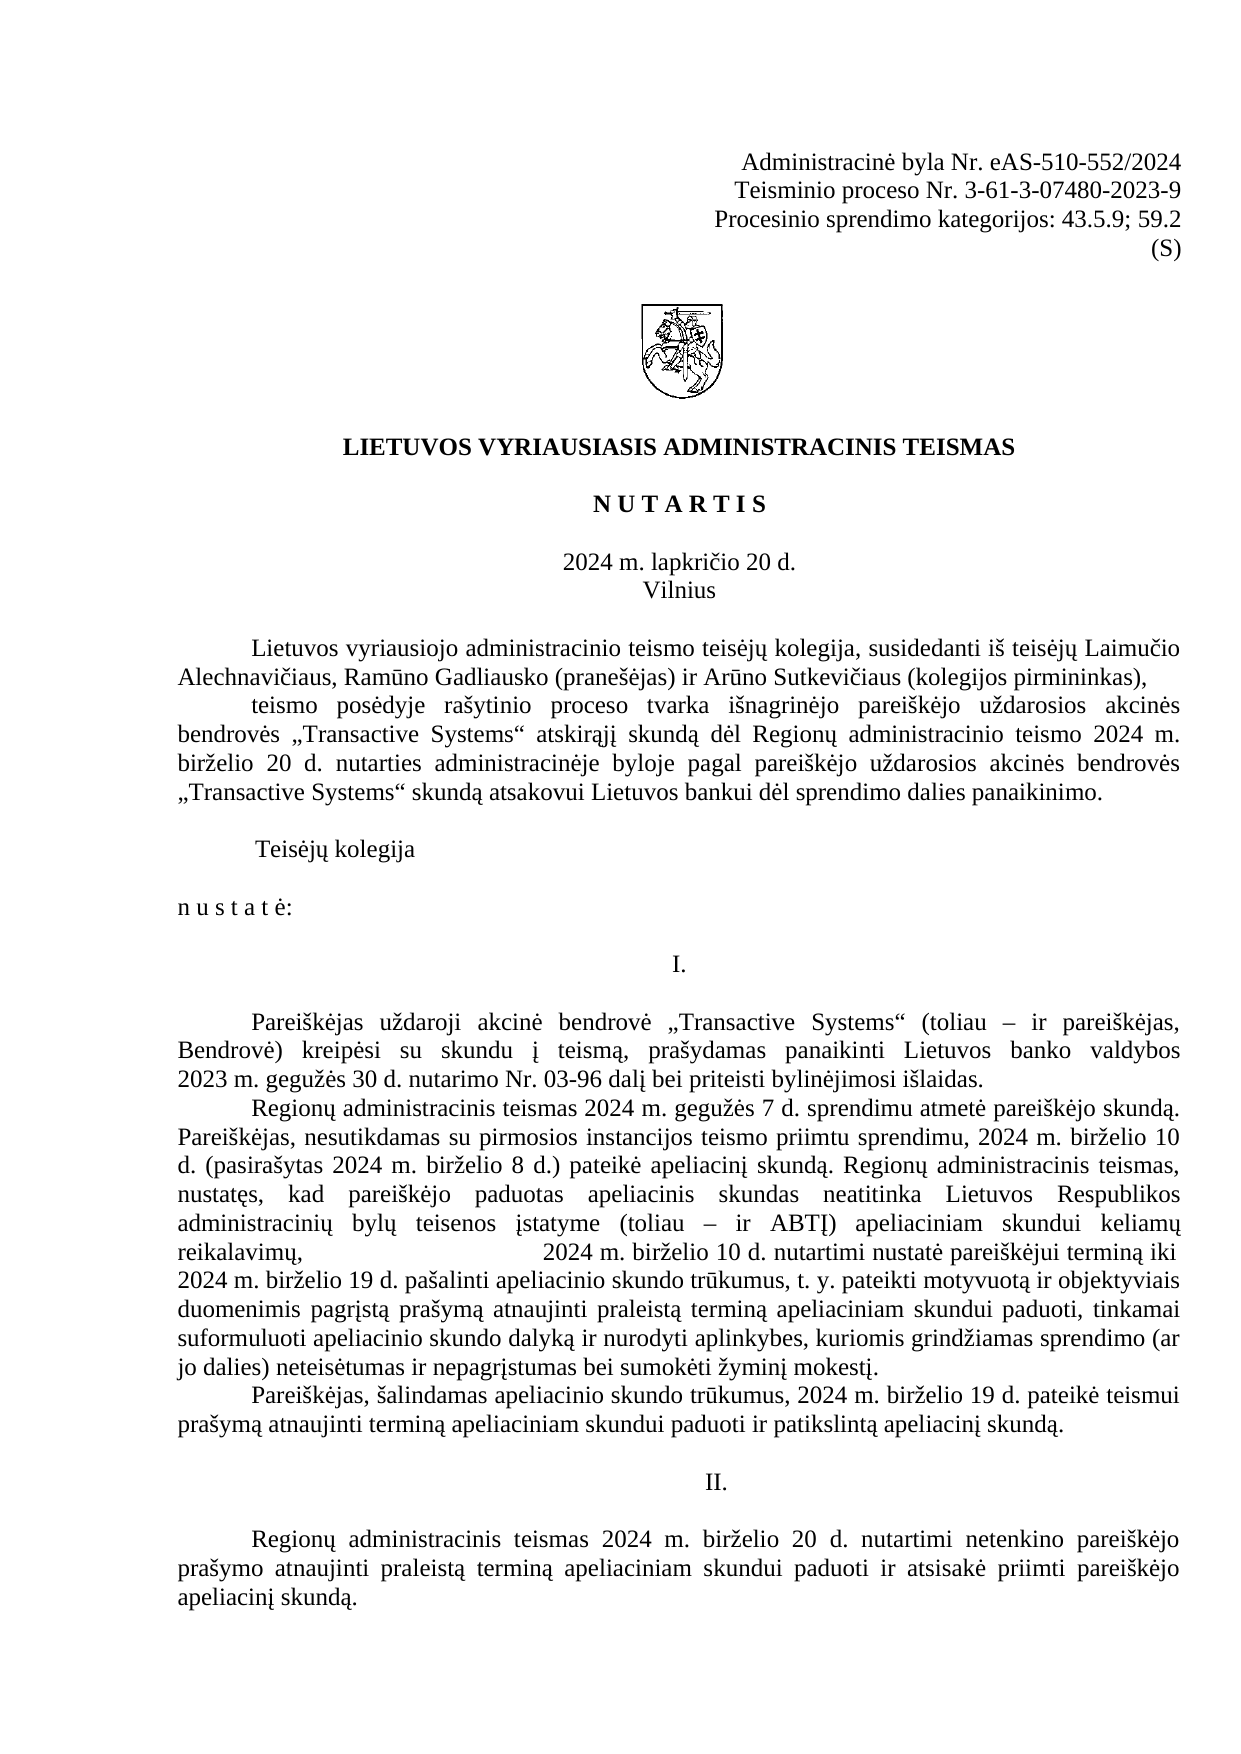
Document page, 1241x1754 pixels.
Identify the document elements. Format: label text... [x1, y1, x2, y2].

text 2024 m. lapkričio 20 d. [177, 547, 1181, 576]
text Regionų administracinis teismas 2024 m. gegužės 7 d. sprendimu atmetė pareiškėjo skundą. Pareiškėjas, nesutikdamas su pirmosios instancijos teismo priimtu sprendimu, 2024 m. birželio 10 d. (pasirašytas 2024 m. birželio 8 d.) pateikė apeliacinį skundą. Regionų administracinis teismas, nustatęs, kad pareiškėjo paduotas apeliacinis skundas neatitinka Lietuvos Respublikos administracinių bylų teisenos įstatyme (toliau – ir ABTĮ) apeliaciniam skundui keliamų reikalavimų, 2024 m. birželio 10 d. nutartimi nustatė pareiškėjui terminą iki 2024 m. birželio 19 d. pašalinti apeliacinio skundo trūkumus, t. y. pateikti motyvuotą ir objektyviais duomenimis pagrįstą prašymą atnaujinti praleistą terminą apeliaciniam skundui paduoti, tinkamai suformuluoti apeliacinio skundo dalyką ir nurodyti aplinkybes, kuriomis grindžiamas sprendimo (ar jo dalies) neteisėtumas ir nepagrįstumas bei sumokėti žyminį mokestį. [177, 1093, 1181, 1381]
text Pareiškėjas uždaroji akcinė bendrovė „Transactive Systems“ (toliau – ir pareiškėjas, Bendrovė) kreipėsi su skundu į teismą, prašydamas panaikinti Lietuvos banko valdybos 2023 m. gegužės 30 d. nutarimo Nr. 03-96 dalį bei priteisti bylinėjimosi išlaidas. [177, 1007, 1181, 1093]
text Lietuvos vyriausiojo administracinio teismo teisėjų kolegija, susidedanti iš teisėjų Laimučio Alechnavičiaus, Ramūno Gadliausko (pranešėjas) ir Arūno Sutkevičiaus (kolegijos pirmininkas), [177, 633, 1181, 691]
text Vilnius [177, 576, 1181, 604]
text Procesinio sprendimo kategorijos: 43.5.9; 59.2 [177, 204, 1181, 233]
text n u s t a t ė: [177, 892, 1181, 921]
text Regionų administracinis teismas 2024 m. birželio 20 d. nutartimi netenkino pareiškėjo prašymo atnaujinti praleistą terminą apeliaciniam skundui paduoti ir atsisakė priimti pareiškėjo apeliacinį skundą. [177, 1524, 1181, 1611]
text II. [177, 1467, 1181, 1496]
text Pareiškėjas, šalindamas apeliacinio skundo trūkumus, 2024 m. birželio 19 d. pateikė teismui prašymą atnaujinti terminą apeliaciniam skundui paduoti ir patikslintą apeliacinį skundą. [177, 1381, 1181, 1438]
text N U T A R T I S [177, 489, 1181, 518]
text Teisėjų kolegija [177, 834, 1181, 863]
text teismo posėdyje rašytinio proceso tvarka išnagrinėjo pareiškėjo uždarosios akcinės bendrovės „Transactive Systems“ atskirąjį skundą dėl Regionų administracinio teismo 2024 m. birželio 20 d. nutarties administracinėje byloje pagal pareiškėjo uždarosios akcinės bendrovės „Transactive Systems“ skundą atsakovui Lietuvos bankui dėl sprendimo dalies panaikinimo. [177, 691, 1181, 806]
text (S) [177, 233, 1181, 262]
text Teisminio proceso Nr. 3-61-3-07480-2023-9 [177, 176, 1181, 204]
text I. [177, 949, 1181, 978]
text Administracinė byla Nr. eAS-510-552/2024 [177, 147, 1181, 176]
text LIETUVOS VYRIAUSIASIS ADMINISTRACINIS TEISMAS [177, 432, 1181, 461]
